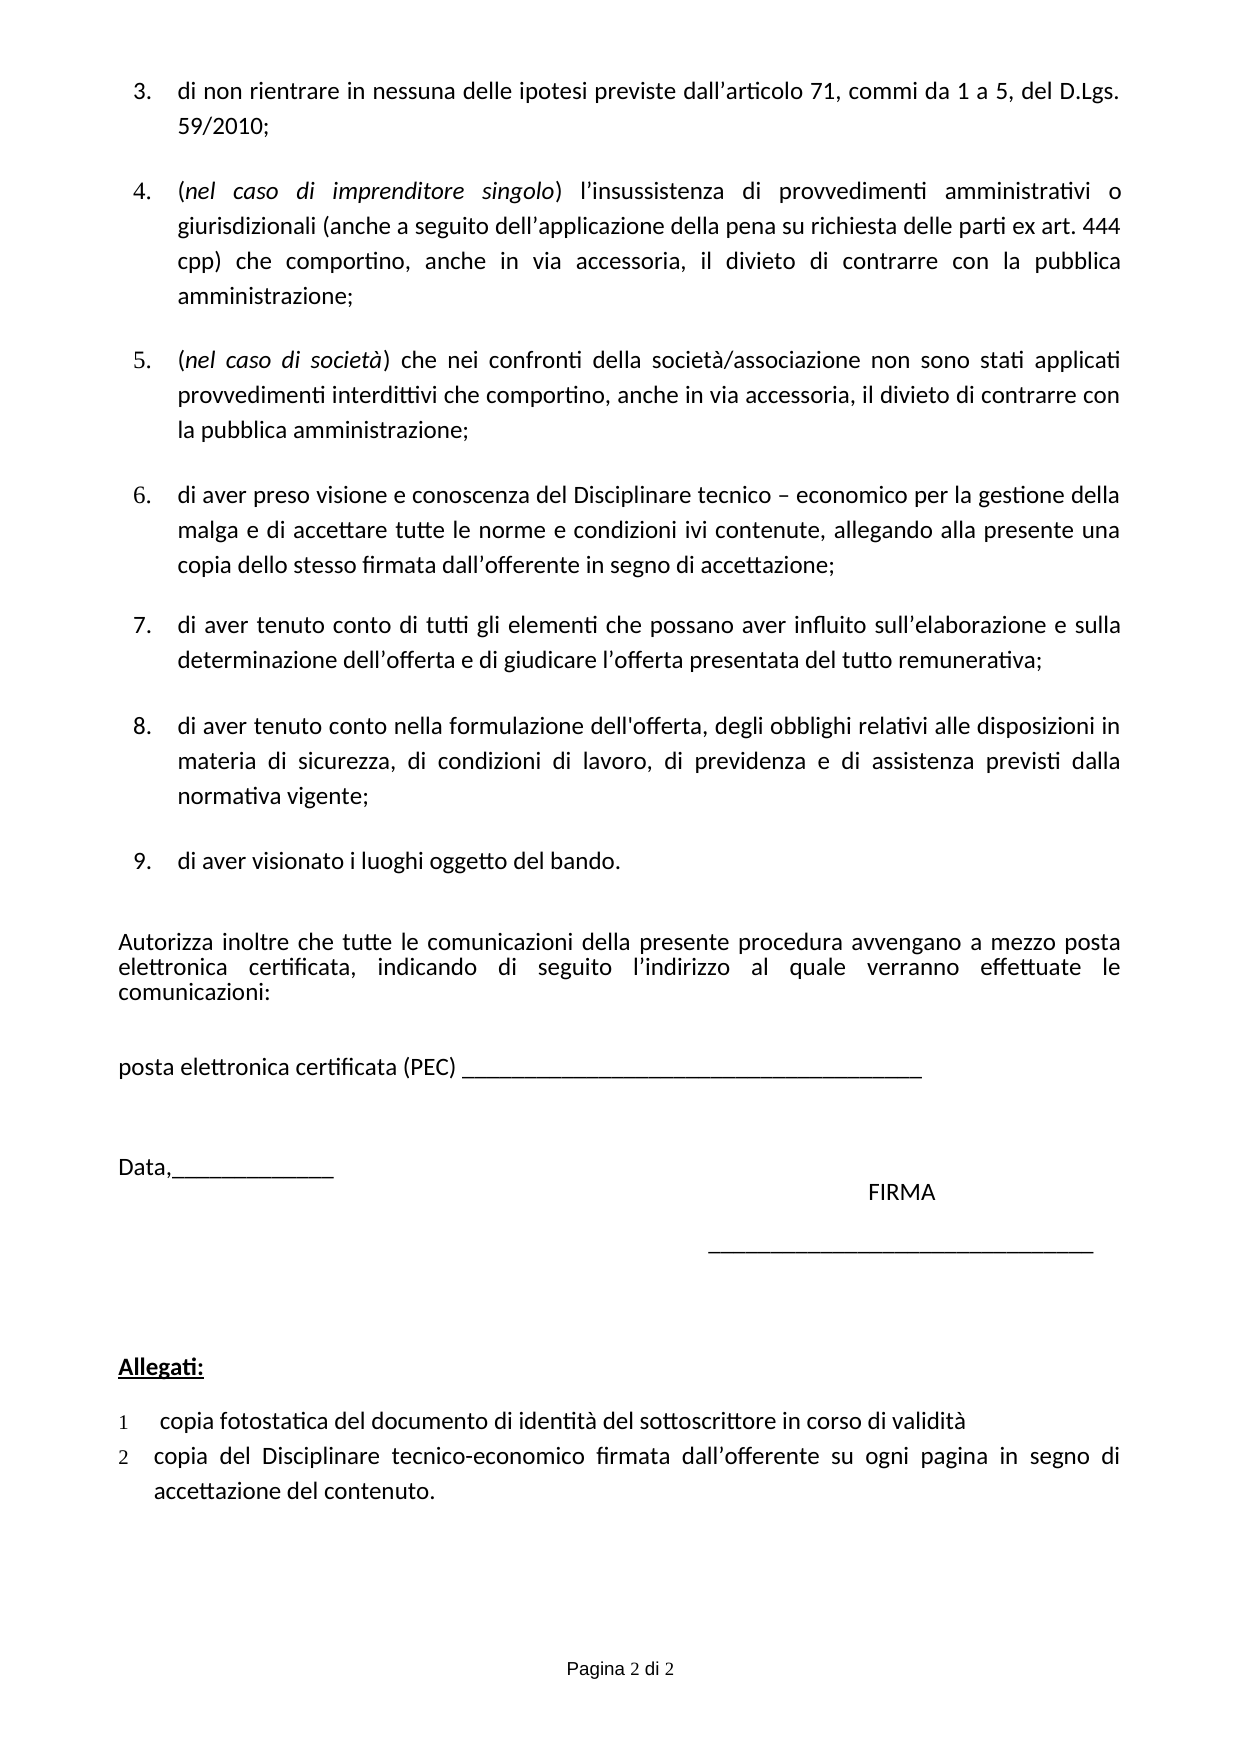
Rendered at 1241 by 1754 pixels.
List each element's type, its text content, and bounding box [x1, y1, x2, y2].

text _______________________________ [634, 1230, 1122, 1255]
list (nel caso di società) che nei confronti della società/associazione non sono stati applicati provvedimenti interdittivi che comportino, anche in via accessoria, il divieto di contrarre con la pubblica amministrazione; [133, 345, 1122, 445]
text Data,_____________ FIRMA [118, 1155, 1122, 1205]
list di aver preso visione e conoscenza del Disciplinare tecnico – economico per la gestione della malga e di accettare tutte le norme e condizioni ivi contenute, allegando alla presente una copia dello stesso firmata dall’offerente in segno di accettazione; [133, 479, 1122, 579]
text Allegati: [118, 1355, 1122, 1380]
list Autorizza inoltre che tutte le comunicazioni della presente procedura avvengano a mezzo posta elettronica certificata, indicando di seguito l’indirizzo al quale verranno effettuate le comunicazioni: [118, 930, 1122, 1005]
list di aver tenuto conto di tutti gli elementi che possano aver influito sull’elaborazione e sulla determinazione dell’offerta e di giudicare l’offerta presentata del tutto remunerativa; [133, 609, 1122, 675]
list copia del Disciplinare tecnico-economico firmata dall’offerente su ogni pagina in segno di accettazione del contenuto. [118, 1440, 1122, 1506]
list di aver tenuto conto nella formulazione dell'offerta, degli obblighi relativi alle disposizioni in materia di sicurezza, di condizioni di lavoro, di previdenza e di assistenza previsti dalla normativa vigente; [133, 710, 1122, 810]
list di aver visionato i luoghi oggetto del bando. [133, 845, 1122, 876]
text posta elettronica certificata (PEC) _____________________________________ [118, 1055, 1122, 1080]
list (nel caso di imprenditore singolo) l’insussistenza di provvedimenti amministrativi o giurisdizionali (anche a seguito dell’applicazione della pena su richiesta delle parti ex art. 444 cpp) che comportino, anche in via accessoria, il divieto di contrarre con la pubblica amministrazione; [133, 176, 1122, 311]
list copia fotostatica del documento di identità del sottoscrittore in corso di validità [118, 1405, 1122, 1436]
list di non rientrare in nessuna delle ipotesi previste dall’articolo 71, commi da 1 a 5, del D.Lgs. 59/2010; [133, 75, 1122, 141]
